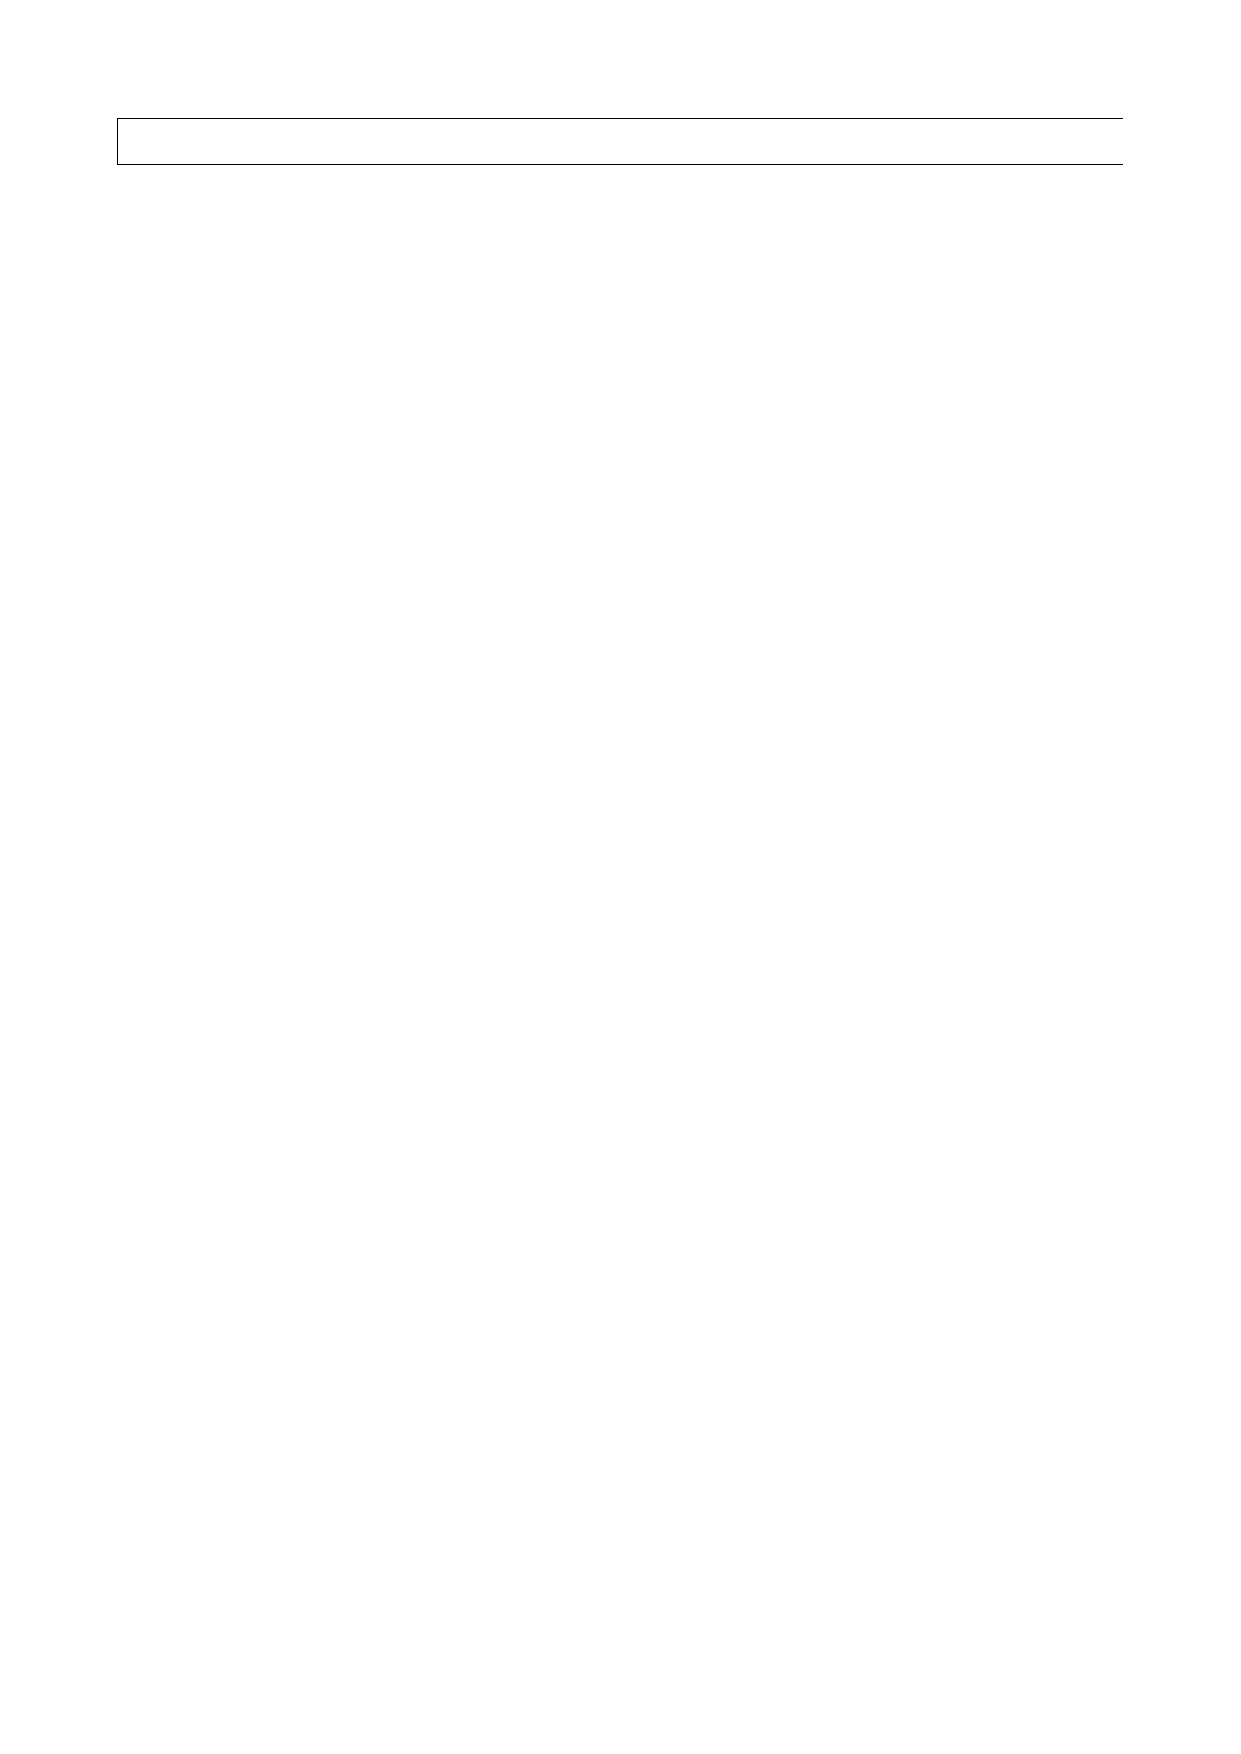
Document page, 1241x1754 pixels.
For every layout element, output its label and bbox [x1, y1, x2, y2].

table_cell [118, 119, 1123, 164]
